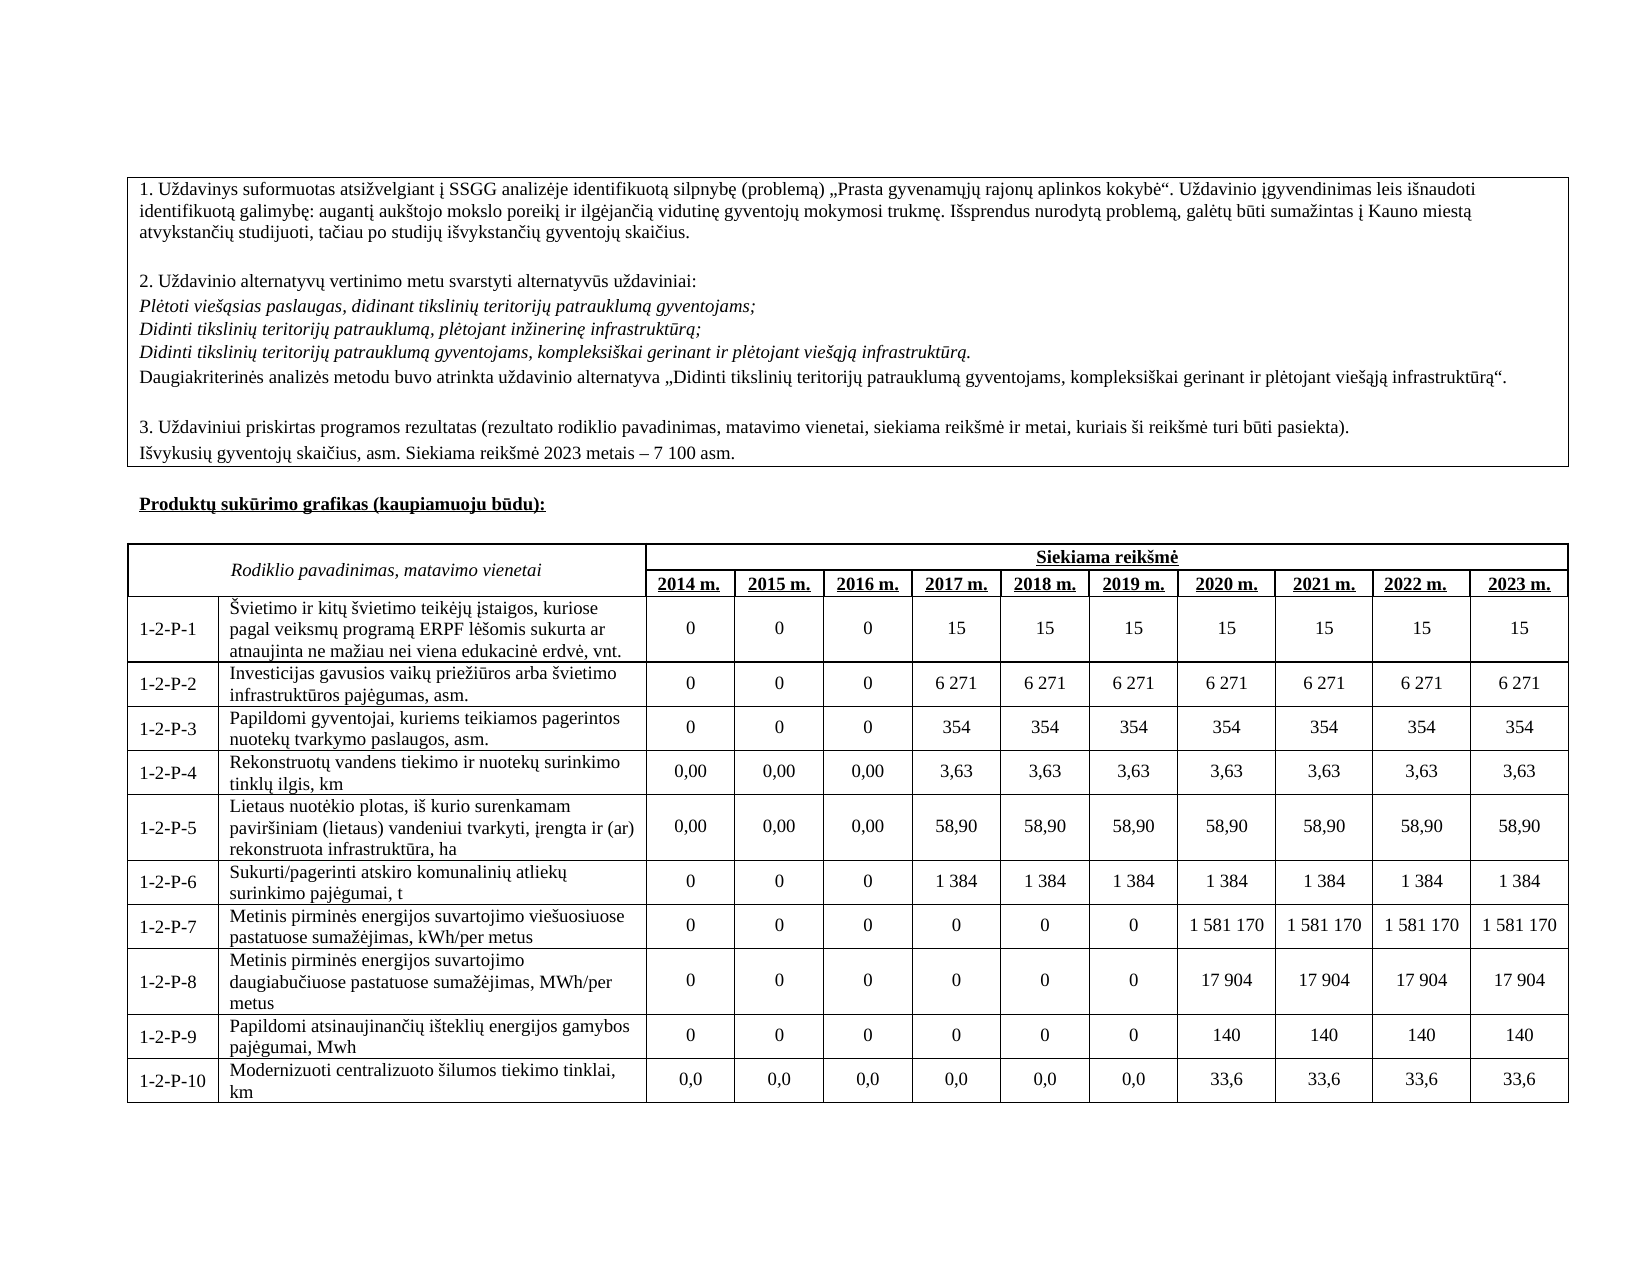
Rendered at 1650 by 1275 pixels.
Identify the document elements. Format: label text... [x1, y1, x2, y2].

table_cell 33,6 [1373, 1059, 1470, 1102]
table_cell [646, 467, 735, 491]
table_cell 6 271 [913, 663, 1000, 706]
table_cell 0 [824, 861, 912, 904]
table_cell 1 384 [1178, 861, 1275, 904]
table_cell 354 [1471, 707, 1568, 750]
table_cell [824, 491, 912, 516]
table_cell 0 [647, 949, 734, 1014]
table_cell 58,90 [1471, 795, 1568, 860]
table_cell [128, 390, 1568, 414]
table_cell [218, 467, 327, 491]
table_cell 6 271 [1471, 663, 1568, 706]
table_cell 3,63 [1090, 751, 1177, 794]
table_cell 3. Uždaviniui priskirtas programos rezultatas (rezultato rodiklio pavadinimas, matavimo vienetai, siekiama reikšmė ir metai, kuriais ši reikšmė turi būti pasiekta). [128, 415, 1568, 439]
table_cell [1373, 491, 1470, 516]
table_cell 15 [913, 597, 1000, 661]
table_cell 1-2-P-5 [128, 795, 218, 860]
table_cell 1-2-P-8 [128, 949, 218, 1014]
table_cell 0 [647, 905, 734, 948]
table_cell 2017 m. [913, 571, 1000, 596]
table_cell 2023 m. [1471, 571, 1567, 596]
table_cell 0 [647, 663, 734, 706]
table_cell Investicijas gavusios vaikų priežiūros arba švietimo infrastruktūros pajėgumas, asm. [219, 663, 646, 706]
table_cell Išvykusių gyventojų skaičius, asm. Siekiama reikšmė 2023 metais – 7 100 asm. [128, 440, 1568, 466]
table_cell 2022 m. [1374, 571, 1469, 596]
table_cell [218, 516, 327, 543]
table_cell [1373, 516, 1470, 543]
table_cell 1-2-P-6 [128, 861, 218, 904]
table_cell 1-2-P-2 [128, 663, 218, 706]
table_cell [1470, 491, 1568, 516]
table_cell 6 271 [1001, 663, 1089, 706]
table_cell 17 904 [1373, 949, 1470, 1014]
table_cell [1089, 467, 1178, 491]
table_cell 0,0 [824, 1059, 912, 1102]
table_cell 1 581 170 [1373, 905, 1470, 948]
table_cell [1001, 516, 1089, 543]
table_cell Papildomi gyventojai, kuriems teikiamos pagerintos nuotekų tvarkymo paslaugos, asm. [219, 707, 646, 750]
table_cell 3,63 [1178, 751, 1275, 794]
table_cell 354 [1276, 707, 1372, 750]
table_cell 1 581 170 [1178, 905, 1275, 948]
table_cell 0 [735, 597, 823, 661]
table_cell [327, 467, 646, 491]
table_cell 2020 m. [1179, 571, 1274, 596]
table_cell 0 [1001, 1015, 1089, 1058]
table_cell 354 [1373, 707, 1470, 750]
table_cell 140 [1276, 1015, 1372, 1058]
table_cell 140 [1178, 1015, 1275, 1058]
table_cell 140 [1373, 1015, 1470, 1058]
table_cell Plėtoti viešąsias paslaugas, didinant tikslinių teritorijų patrauklumą gyventojams; [128, 293, 1568, 318]
table_cell 0 [647, 1015, 734, 1058]
table_cell Metinis pirminės energijos suvartojimo viešuosiuose pastatuose sumažėjimas, kWh/per metus [219, 905, 646, 948]
table_cell 6 271 [1373, 663, 1470, 706]
table_cell 0 [1001, 949, 1089, 1014]
table_cell 0,00 [647, 795, 734, 860]
table_cell 3,63 [1471, 751, 1568, 794]
table_cell 2014 m. [647, 571, 734, 596]
table_cell 0 [1090, 1015, 1177, 1058]
table_cell 6 271 [1090, 663, 1177, 706]
table_cell 0 [1090, 949, 1177, 1014]
table_cell 0 [824, 1015, 912, 1058]
table_cell [735, 516, 823, 543]
table_cell 1-2-P-9 [128, 1015, 218, 1058]
table_cell 2018 m. [1002, 571, 1088, 596]
table_cell Rodiklio pavadinimas, matavimo vienetai [129, 545, 645, 596]
table_cell 2021 m. [1276, 571, 1372, 596]
table_cell 1 384 [1471, 861, 1568, 904]
table_cell [735, 467, 823, 491]
table_cell 15 [1276, 597, 1372, 661]
table_cell 58,90 [1373, 795, 1470, 860]
table_cell 0 [735, 905, 823, 948]
table_cell 58,90 [1276, 795, 1372, 860]
table_cell [824, 516, 912, 543]
table_cell 0 [735, 1015, 823, 1058]
table_cell 0,0 [647, 1059, 734, 1102]
table_cell [128, 243, 1568, 268]
table_cell [1001, 467, 1089, 491]
table_cell [912, 467, 1001, 491]
table_cell [735, 491, 823, 516]
table_cell 58,90 [1090, 795, 1177, 860]
table_cell 0 [647, 597, 734, 661]
table_cell 1 384 [1090, 861, 1177, 904]
table_cell [1178, 491, 1373, 516]
table_cell [327, 516, 646, 543]
table_cell 17 904 [1471, 949, 1568, 1014]
table_cell 17 904 [1178, 949, 1275, 1014]
table_cell [128, 467, 218, 491]
table_cell Rekonstruotų vandens tiekimo ir nuotekų surinkimo tinklų ilgis, km [219, 751, 646, 794]
table_cell 1 581 170 [1471, 905, 1568, 948]
table_cell 1 384 [1001, 861, 1089, 904]
table_cell 1 581 170 [1276, 905, 1372, 948]
table_cell 0 [1001, 905, 1089, 948]
table_cell Siekiama reikšmė [647, 545, 1567, 569]
table_cell 1 384 [913, 861, 1000, 904]
table_cell 0 [913, 949, 1000, 1014]
table_cell 0 [824, 707, 912, 750]
table_cell Lietaus nuotėkio plotas, iš kurio surenkamam paviršiniam (lietaus) vandeniui tvarkyti, įrengta ir (ar) rekonstruota infrastruktūra, ha [219, 795, 646, 860]
table_cell 1-2-P-10 [128, 1059, 218, 1102]
table_cell 15 [1471, 597, 1568, 661]
table_cell Daugiakriterinės analizės metodu buvo atrinkta uždavinio alternatyva „Didinti tikslinių teritorijų patrauklumą gyventojams, kompleksiškai gerinant ir plėtojant viešąją infrastruktūrą“. [128, 365, 1568, 389]
table_cell 0,00 [647, 751, 734, 794]
table_cell 0 [824, 905, 912, 948]
table_cell Modernizuoti centralizuoto šilumos tiekimo tinklai, km [219, 1059, 646, 1102]
table_cell 2. Uždavinio alternatyvų vertinimo metu svarstyti alternatyvūs uždaviniai: [128, 268, 1568, 293]
table_cell [1001, 491, 1089, 516]
table_cell [1178, 516, 1373, 543]
table_cell 1-2-P-1 [128, 597, 218, 661]
table_cell 58,90 [1178, 795, 1275, 860]
table_cell 0,00 [735, 795, 823, 860]
table_cell 15 [1090, 597, 1177, 661]
table_cell 1-2-P-4 [128, 751, 218, 794]
table_cell 2016 m. [825, 571, 911, 596]
table_cell [1470, 467, 1568, 491]
table_cell 0,00 [824, 751, 912, 794]
table_cell [912, 516, 1001, 543]
table_cell [824, 467, 912, 491]
table_cell 3,63 [1373, 751, 1470, 794]
table_cell 2015 m. [736, 571, 823, 596]
table_cell 17 904 [1276, 949, 1372, 1014]
table_cell Švietimo ir kitų švietimo teikėjų įstaigos, kuriose pagal veiksmų programą ERPF lėšomis sukurta ar atnaujinta ne mažiau nei viena edukacinė erdvė, vnt. [219, 597, 646, 661]
table_cell 0,00 [735, 751, 823, 794]
table_cell 0 [824, 597, 912, 661]
table_cell [912, 491, 1001, 516]
table_cell 0 [735, 861, 823, 904]
table_cell 15 [1178, 597, 1275, 661]
table_cell 0 [1090, 905, 1177, 948]
table_cell 6 271 [1276, 663, 1372, 706]
table_cell 3,63 [1276, 751, 1372, 794]
table_cell 354 [1090, 707, 1177, 750]
table_cell [646, 516, 735, 543]
table_cell 33,6 [1471, 1059, 1568, 1102]
table_cell 354 [1001, 707, 1089, 750]
table_cell 0 [735, 663, 823, 706]
table_cell 0,0 [1001, 1059, 1089, 1102]
table_cell 0 [647, 707, 734, 750]
table_cell 0 [824, 949, 912, 1014]
table_cell 0 [735, 707, 823, 750]
table_cell 1 384 [1373, 861, 1470, 904]
table_cell 1-2-P-3 [128, 707, 218, 750]
table_cell Didinti tikslinių teritorijų patrauklumą, plėtojant inžinerinę infrastruktūrą; [128, 318, 1568, 339]
table_cell 1-2-P-7 [128, 905, 218, 948]
table_cell [128, 516, 218, 543]
table_cell 0,0 [1090, 1059, 1177, 1102]
table_cell 0 [824, 663, 912, 706]
table_cell 354 [913, 707, 1000, 750]
table_cell 0,0 [913, 1059, 1000, 1102]
table_cell Papildomi atsinaujinančių išteklių energijos gamybos pajėgumai, Mwh [219, 1015, 646, 1058]
table_cell 0,00 [824, 795, 912, 860]
table_cell Produktų sukūrimo grafikas (kaupiamuoju būdu): [128, 491, 735, 516]
table_cell Didinti tikslinių teritorijų patrauklumą gyventojams, kompleksiškai gerinant ir plėtojant viešąją infrastruktūrą. [128, 340, 1568, 364]
table_cell 140 [1471, 1015, 1568, 1058]
table_cell [1470, 516, 1568, 543]
table_cell [1373, 467, 1470, 491]
table_cell 1 384 [1276, 861, 1372, 904]
table_cell 0 [735, 949, 823, 1014]
table_cell [1178, 467, 1373, 491]
table_cell 15 [1001, 597, 1089, 661]
table_cell 0 [647, 861, 734, 904]
table_cell 2019 m. [1090, 571, 1177, 596]
table_cell 33,6 [1276, 1059, 1372, 1102]
table_cell [1089, 516, 1178, 543]
table_cell 0,0 [735, 1059, 823, 1102]
table_cell 15 [1373, 597, 1470, 661]
table_cell 33,6 [1178, 1059, 1275, 1102]
table_cell 1. Uždavinys suformuotas atsižvelgiant į SSGG analizėje identifikuotą silpnybę (problemą) „Prasta gyvenamųjų rajonų aplinkos kokybė“. Uždavinio įgyvendinimas leis išnaudoti identifikuotą galimybę: augantį aukštojo mokslo poreikį ir ilgėjančią vidutinę gyventojų mokymosi trukmę. Išsprendus nurodytą problemą, galėtų būti sumažintas į Kauno miestą atvykstančių studijuoti, tačiau po studijų išvykstančių gyventojų skaičius. [128, 178, 1568, 243]
table_cell 3,63 [1001, 751, 1089, 794]
table_cell [1089, 491, 1178, 516]
table_cell 354 [1178, 707, 1275, 750]
table_cell 58,90 [1001, 795, 1089, 860]
table_cell 58,90 [913, 795, 1000, 860]
table_cell 0 [913, 1015, 1000, 1058]
table_cell 3,63 [913, 751, 1000, 794]
table_cell Sukurti/pagerinti atskiro komunalinių atliekų surinkimo pajėgumai, t [219, 861, 646, 904]
table_cell Metinis pirminės energijos suvartojimo daugiabučiuose pastatuose sumažėjimas, MWh/per metus [219, 949, 646, 1014]
table_cell 0 [913, 905, 1000, 948]
table_cell 6 271 [1178, 663, 1275, 706]
